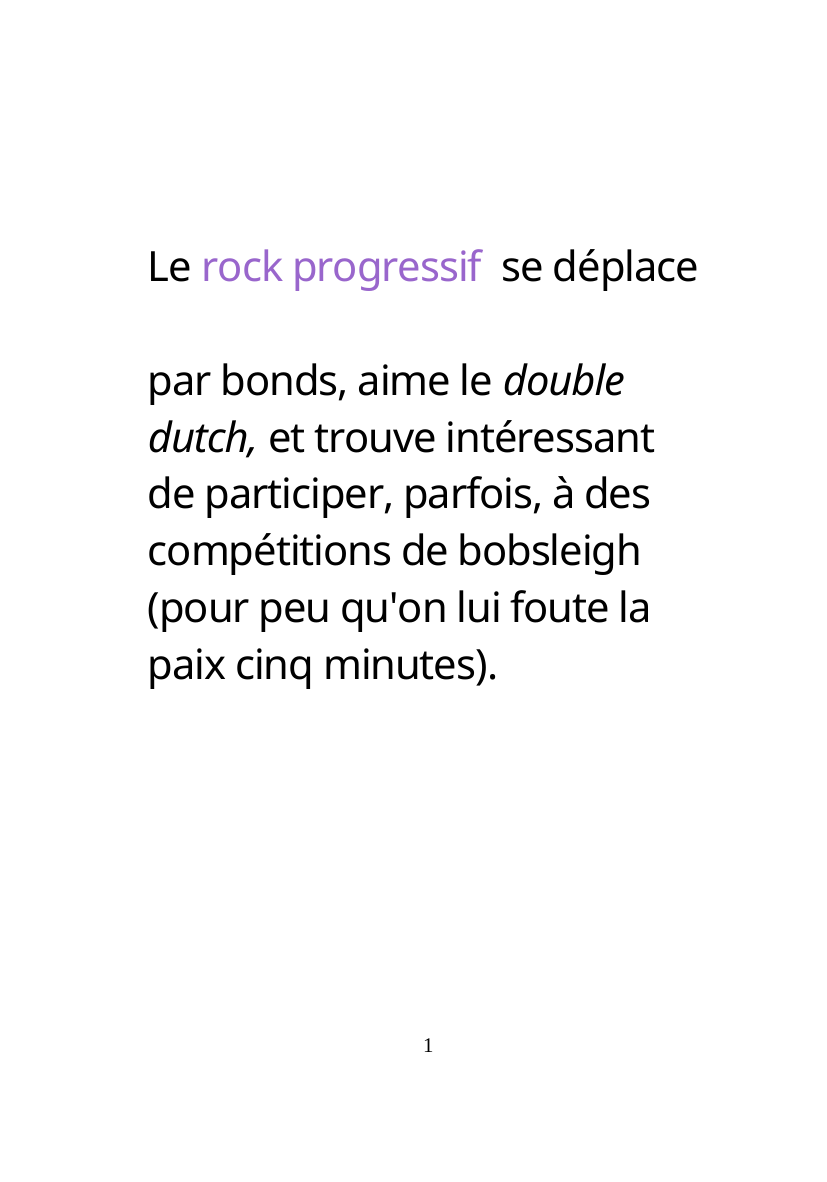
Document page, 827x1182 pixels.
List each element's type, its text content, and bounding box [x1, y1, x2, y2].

text Le rock progressif se déplace par bonds, aime le double dutch, et trouve intéressant de participer, parfois, à des compétitions de bobsleigh (pour peu qu'on lui foute la paix cinq minutes). [148, 237, 707, 691]
